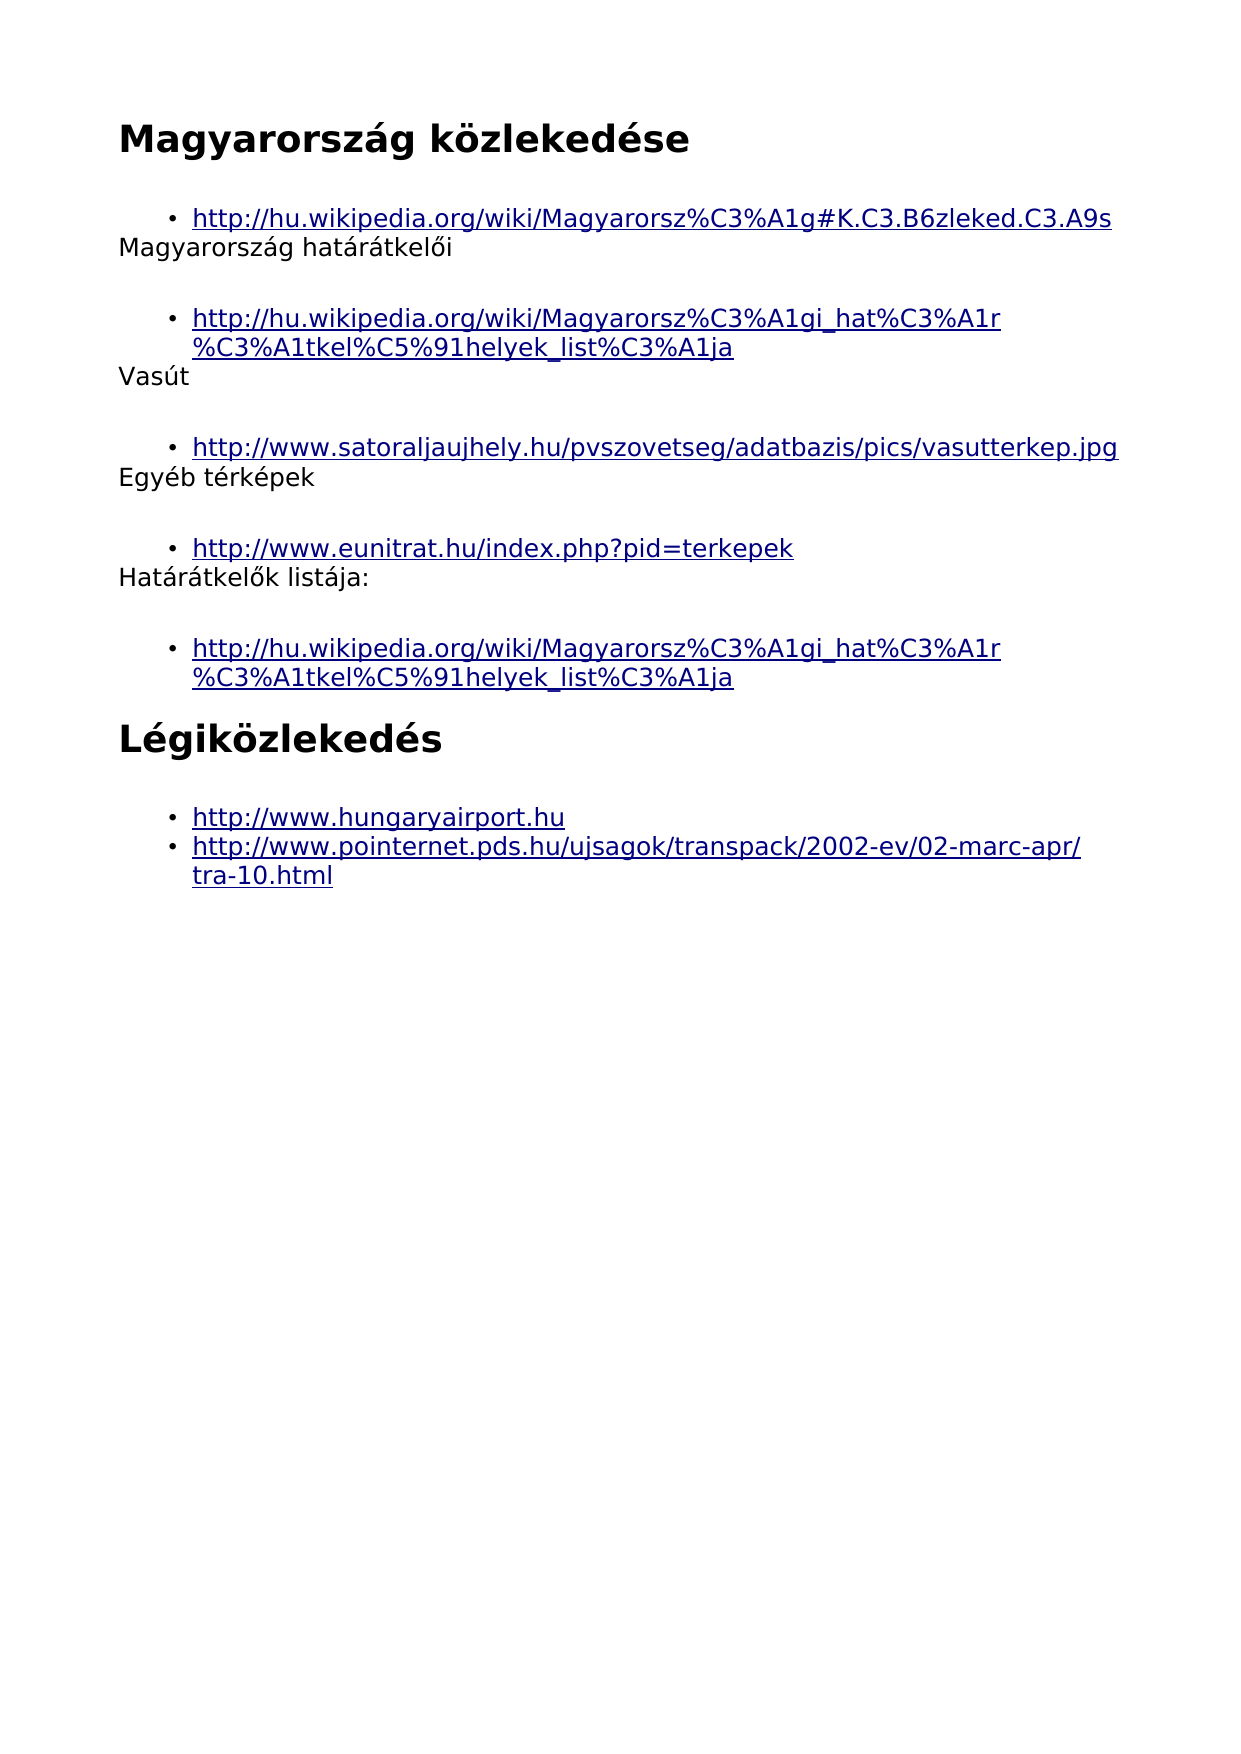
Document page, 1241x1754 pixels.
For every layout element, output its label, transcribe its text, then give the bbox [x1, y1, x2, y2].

list http://www.pointernet.pds.hu/ujsagok/transpack/2002-ev/02-marc-apr/tra-10.html [177, 832, 1122, 891]
list http://www.hungaryairport.hu [177, 803, 1122, 832]
text Magyarország határátkelői [118, 233, 1122, 262]
subtitle Légiközlekedés [118, 717, 1122, 761]
list http://hu.wikipedia.org/wiki/Magyarorsz%C3%A1gi_hat%C3%A1r%C3%A1tkel%C5%91helyek_list%C3%A1ja [177, 634, 1122, 692]
text Egyéb térképek [118, 463, 1122, 492]
list http://hu.wikipedia.org/wiki/Magyarorsz%C3%A1gi_hat%C3%A1r%C3%A1tkel%C5%91helyek_list%C3%A1ja [177, 304, 1122, 362]
list http://hu.wikipedia.org/wiki/Magyarorsz%C3%A1g#K.C3.B6zleked.C3.A9s [177, 204, 1122, 233]
list http://www.eunitrat.hu/index.php?pid=terkepek [177, 534, 1122, 563]
list http://www.satoraljaujhely.hu/pvszovetseg/adatbazis/pics/vasutterkep.jpg [177, 433, 1122, 463]
text Határátkelők listája: [118, 563, 1122, 592]
subtitle Magyarország közlekedése [118, 118, 1122, 162]
text Vasút [118, 362, 1122, 392]
